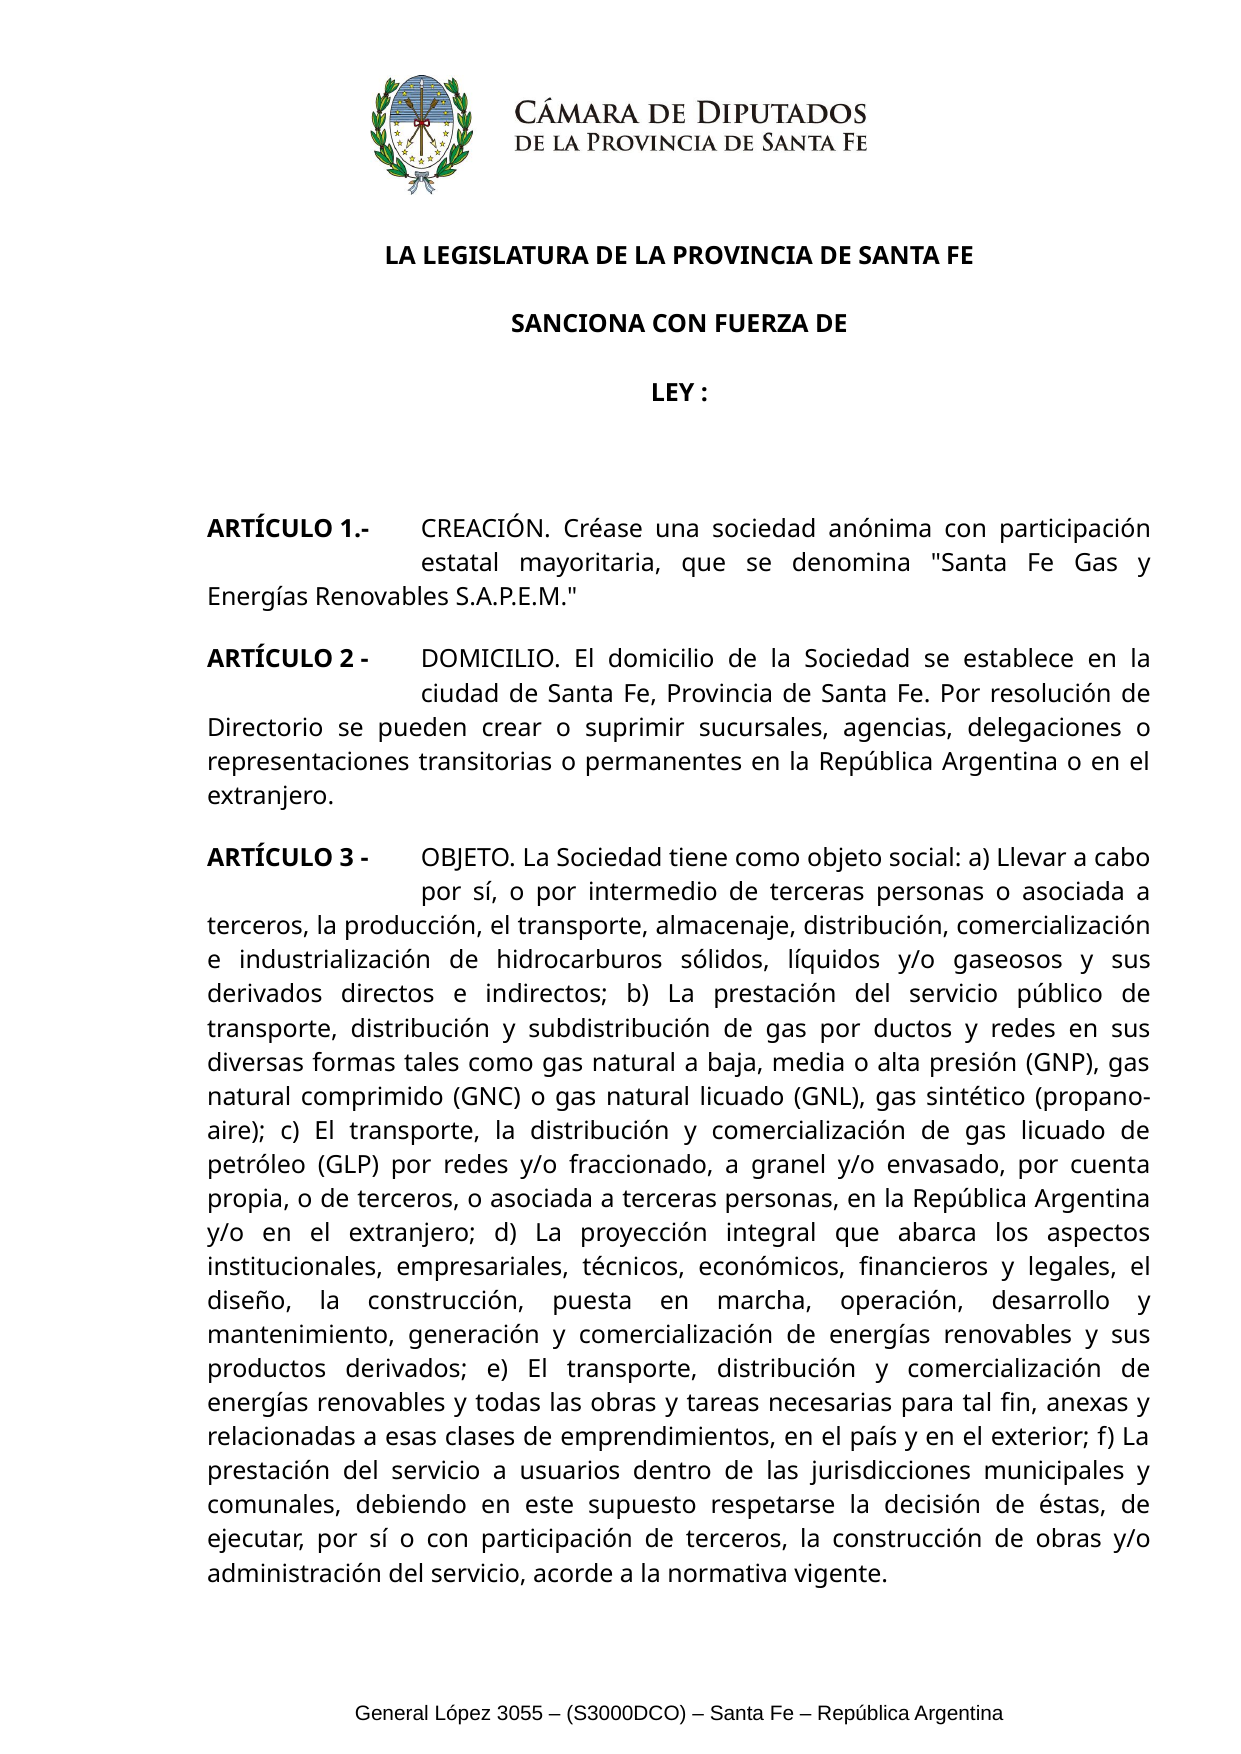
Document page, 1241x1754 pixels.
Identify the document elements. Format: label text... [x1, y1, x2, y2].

text DOMICILIO. El domicilio de la Sociedad se establece en la ciudad de Santa Fe, Provincia de Santa Fe. Por resolución de Directorio se pueden crear o suprimir sucursales, agencias, delegaciones o representaciones transitorias o permanentes en la República Argentina o en el extranjero. [207, 641, 1152, 811]
text LEY : [207, 374, 1152, 408]
text OBJETO. La Sociedad tiene como objeto social: a) Llevar a cabo por sí, o por intermedio de terceras personas o asociada a terceros, la producción, el transporte, almacenaje, distribución, comercialización e industrialización de hidrocarburos sólidos, líquidos y/o gaseosos y sus derivados directos e indirectos; b) La prestación del servicio público de transporte, distribución y subdistribución de gas por ductos y redes en sus diversas formas tales como gas natural a baja, media o alta presión (GNP), gas natural comprimido (GNC) o gas natural licuado (GNL), gas sintético (propano- aire); c) El transporte, la distribución y comercialización de gas licuado de petróleo (GLP) por redes y/o fraccionado, a granel y/o envasado, por cuenta propia, o de terceros, o asociada a terceras personas, en la República Argentina y/o en el extranjero; d) La proyección integral que abarca los aspectos institucionales, empresariales, técnicos, económicos, financieros y legales, el diseño, la construcción, puesta en marcha, operación, desarrollo y mantenimiento, generación y comercialización de energías renovables y sus productos derivados; e) El transporte, distribución y comercialización de energías renovables y todas las obras y tareas necesarias para tal fin, anexas y relacionadas a esas clases de emprendimientos, en el país y en el exterior; f) La prestación del servicio a usuarios dentro de las jurisdicciones municipales y comunales, debiendo en este supuesto respetarse la decisión de éstas, de ejecutar, por sí o con participación de terceros, la construcción de obras y/o administración del servicio, acorde a la normativa vigente.. [207, 840, 1152, 1589]
table_header ARTÍCULO 1.- [207, 511, 421, 561]
table_header ARTÍCULO 2 - [207, 641, 421, 691]
text SANCIONA CON FUERZA DE [207, 306, 1152, 340]
picture [370, 75, 867, 199]
text LA LEGISLATURA DE LA PROVINCIA DE SANTA FE [207, 238, 1152, 272]
table_header ARTÍCULO 3 - [207, 840, 421, 890]
text CREACIÓN. Créase una sociedad anónima con participación estatal mayoritaria, que se denomina "Santa Fe Gas y Energías Renovables S.A.P.E.M." [207, 511, 1152, 613]
